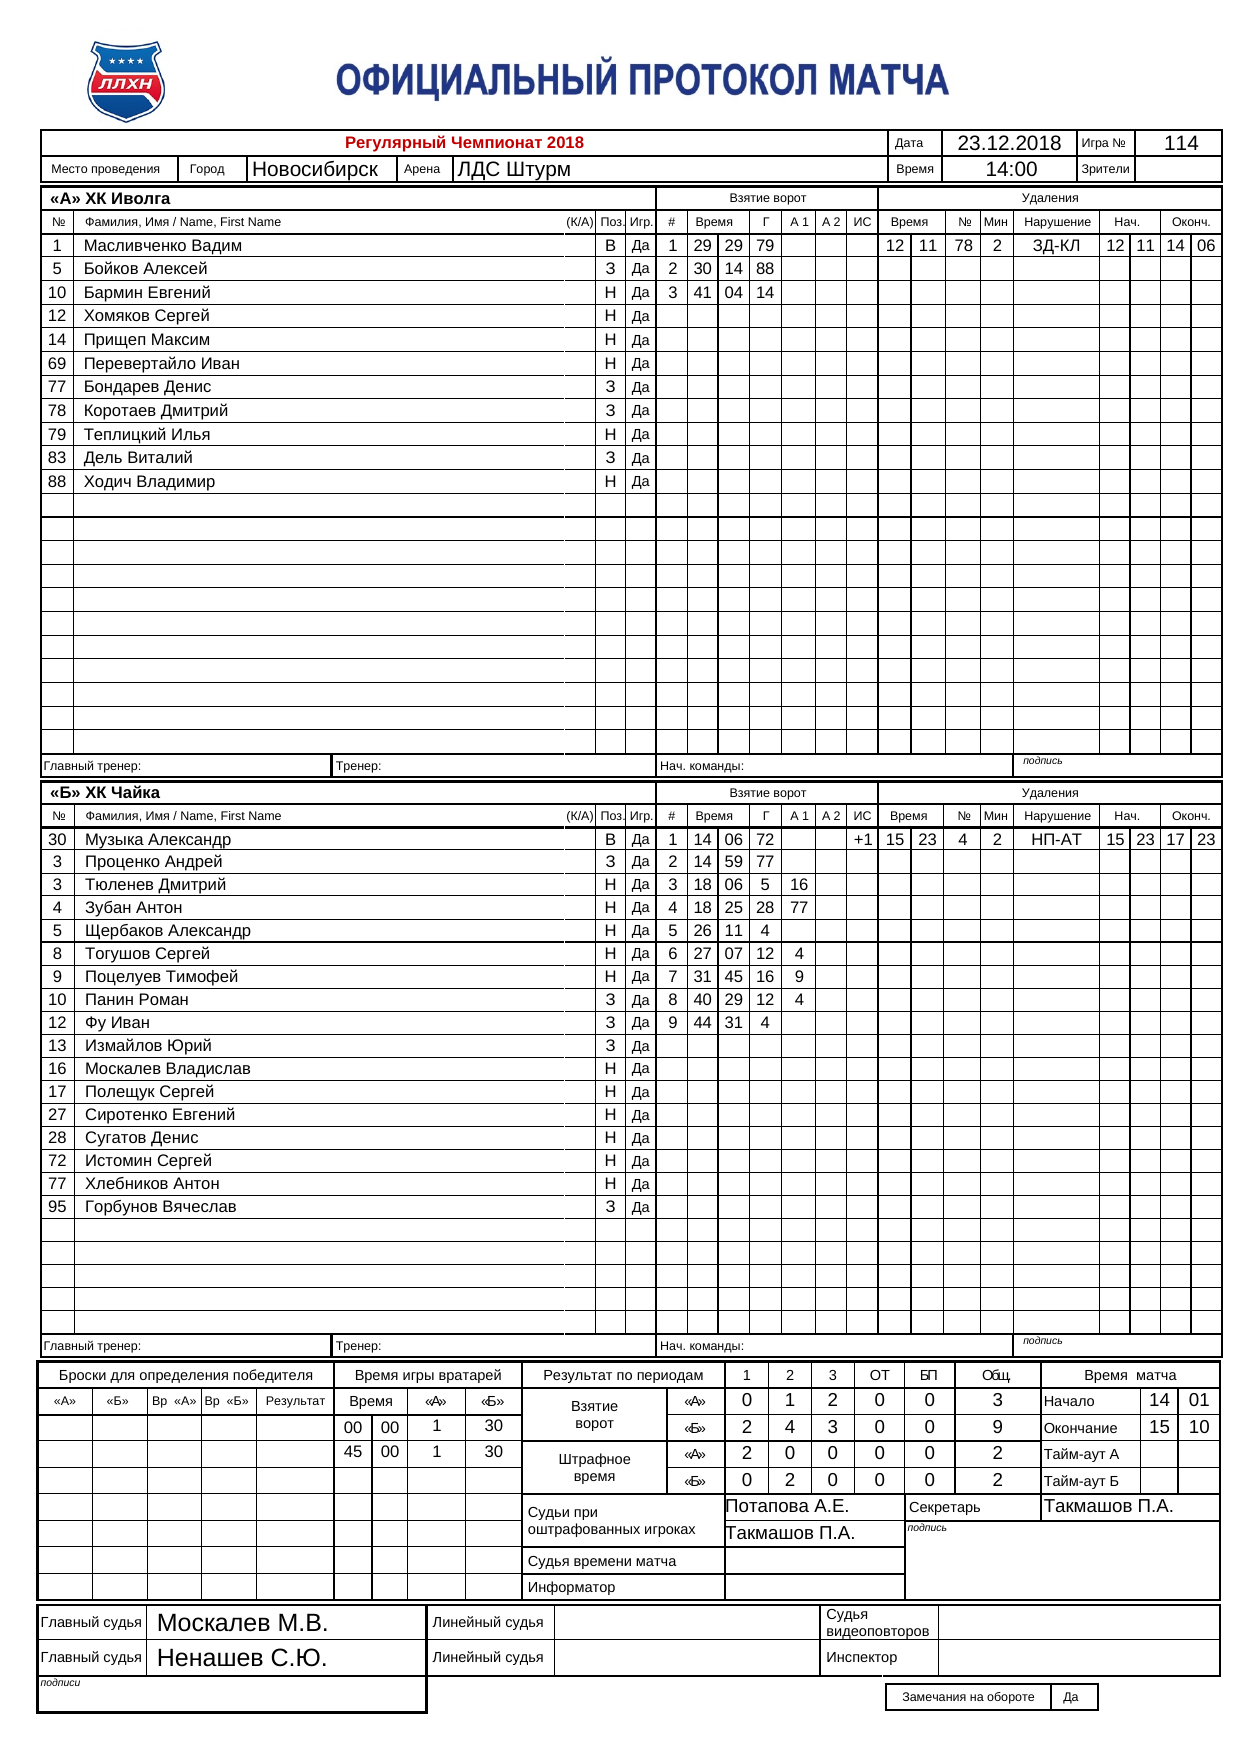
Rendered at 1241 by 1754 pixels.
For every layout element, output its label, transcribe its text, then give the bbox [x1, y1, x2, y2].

table_cell [688, 328, 717, 351]
table_cell [981, 281, 1013, 303]
table_cell [782, 328, 815, 351]
table_cell 2 [657, 257, 687, 280]
table_cell [912, 352, 945, 374]
table_cell [879, 730, 910, 753]
table_cell [688, 423, 717, 445]
table_cell [1192, 1081, 1221, 1103]
table_cell [782, 850, 815, 872]
table_cell Хлебников Антон [75, 1173, 564, 1195]
table_cell Музыка Александр [75, 829, 564, 849]
table_cell [719, 470, 749, 493]
table_cell [555, 1606, 819, 1639]
table_cell 18 [688, 896, 717, 918]
table_cell [981, 1196, 1013, 1218]
table_cell [750, 1196, 781, 1218]
table_cell [816, 1012, 846, 1033]
table_cell [657, 1150, 687, 1172]
table_cell [1100, 896, 1129, 918]
table_cell [565, 305, 595, 327]
table_cell [42, 565, 73, 587]
table_cell [626, 1265, 655, 1287]
table_cell 27 [688, 943, 717, 964]
table_cell [1100, 1173, 1129, 1195]
table_cell [847, 352, 877, 374]
table_cell [1192, 352, 1221, 374]
table_cell [596, 565, 625, 587]
table_cell [1131, 470, 1160, 493]
table_cell [565, 943, 595, 964]
table_cell 15 [1100, 829, 1129, 849]
table_cell [1131, 281, 1160, 303]
table_cell [782, 1311, 815, 1333]
table_cell [565, 874, 595, 895]
table_cell [719, 1288, 749, 1310]
table_cell [750, 1150, 781, 1172]
table_cell [1192, 446, 1221, 469]
table_cell [879, 328, 910, 351]
table_cell 0 [812, 1442, 854, 1467]
table_cell [74, 707, 564, 729]
table_cell [847, 588, 877, 611]
table_cell [657, 470, 687, 493]
table_cell [816, 707, 846, 729]
table_cell # [657, 805, 687, 826]
table_cell 29 [719, 989, 749, 1011]
table_cell Такмашов П.А. [1042, 1495, 1219, 1520]
table_cell [688, 1035, 717, 1057]
table_cell 10 [42, 281, 73, 303]
table_cell Такмашов П.А. [726, 1521, 904, 1546]
table_cell 31 [688, 966, 717, 987]
table_cell [688, 1219, 717, 1241]
table_cell [688, 1173, 717, 1195]
table_cell [946, 518, 980, 540]
table_cell [1100, 1127, 1129, 1149]
table_cell [847, 305, 877, 327]
table_cell [93, 1441, 147, 1467]
table_cell [847, 518, 877, 540]
table_cell 45 [719, 966, 749, 987]
table_cell [912, 423, 945, 445]
table_cell [847, 281, 877, 303]
table_cell З [596, 257, 625, 280]
table_cell [847, 1035, 877, 1057]
table_cell [42, 518, 73, 540]
table_cell [1014, 352, 1099, 374]
table_cell [816, 1127, 846, 1149]
table_cell [202, 1494, 256, 1520]
table_cell [981, 352, 1013, 374]
table_cell [750, 636, 781, 658]
table_cell Окончание [1042, 1415, 1140, 1440]
table_cell [1100, 446, 1129, 469]
table_cell [555, 1640, 819, 1675]
table_cell [1161, 850, 1190, 872]
table_cell ЛДС Штурм [454, 157, 887, 181]
table_cell Н [596, 943, 625, 964]
table_cell [719, 423, 749, 445]
table_cell [1131, 565, 1160, 587]
table_cell [847, 636, 877, 658]
table_cell [408, 1521, 465, 1546]
table_cell 88 [42, 470, 73, 493]
table_cell [750, 1081, 781, 1103]
table_cell [750, 446, 781, 469]
table_cell 30 [466, 1416, 521, 1440]
table_cell 0 [905, 1442, 954, 1467]
table_cell [1014, 1242, 1099, 1264]
table_cell [879, 659, 910, 682]
table_cell [1131, 1058, 1160, 1079]
table_cell [816, 446, 846, 469]
table_cell [1192, 850, 1221, 872]
table_cell Н [596, 305, 625, 327]
table_cell [1141, 1468, 1177, 1493]
table_cell [1131, 1173, 1160, 1195]
table_cell [782, 920, 815, 941]
table_cell [782, 1242, 815, 1264]
table_cell [847, 989, 877, 1011]
table_cell «Б» [668, 1468, 724, 1493]
table_cell [39, 1441, 92, 1467]
table_cell [782, 446, 815, 469]
table_cell [1131, 730, 1160, 753]
table_cell [847, 1265, 877, 1287]
table_cell Г [750, 211, 781, 233]
table_cell Сугатов Денис [75, 1127, 564, 1149]
table_cell [1192, 1127, 1221, 1149]
table_cell [944, 1058, 980, 1079]
table_cell [1161, 920, 1190, 941]
table_cell [782, 636, 815, 658]
table_cell [1014, 257, 1099, 280]
table_cell Н [596, 1127, 625, 1149]
table_cell 95 [42, 1196, 74, 1218]
table_cell [719, 612, 749, 634]
table_cell [719, 305, 749, 327]
table_cell [1161, 1104, 1190, 1126]
table_cell [596, 541, 625, 564]
table_cell [981, 896, 1013, 918]
table_cell [626, 1219, 655, 1241]
table_cell [1100, 874, 1129, 895]
table_cell [565, 494, 595, 516]
table_cell Вр «Б» [202, 1389, 256, 1413]
table_cell [946, 257, 980, 280]
table_cell [1014, 920, 1099, 941]
table_cell Г [750, 805, 781, 826]
table_cell 01 [1179, 1389, 1219, 1413]
table_cell [626, 707, 655, 729]
table_cell [719, 1265, 749, 1287]
table_cell [688, 636, 717, 658]
table_cell [944, 896, 980, 918]
table_cell [1192, 423, 1221, 445]
table_cell «А» [39, 1389, 92, 1413]
table_cell [879, 1288, 910, 1310]
table_cell Линейный судья [428, 1606, 554, 1639]
table_cell [1131, 612, 1160, 634]
table_cell Прищеп Максим [74, 328, 564, 351]
table_cell [912, 281, 945, 303]
table_cell [944, 1219, 980, 1241]
table_cell Поцелуев Тимофей [75, 966, 564, 987]
table_cell 72 [750, 829, 781, 849]
table_cell [466, 1574, 521, 1599]
table_cell [981, 1150, 1013, 1172]
table_header ОТ [855, 1363, 904, 1387]
table_cell [1161, 874, 1190, 895]
table_cell 14 [719, 257, 749, 280]
table_cell [148, 1416, 201, 1440]
table_cell Ненашев С.Ю. [147, 1640, 425, 1675]
table_cell «Б» [93, 1389, 147, 1413]
table_cell 06 [719, 874, 749, 895]
table_cell 14 [750, 281, 781, 303]
table_cell [1014, 281, 1099, 303]
table_cell [1161, 1035, 1190, 1057]
table_cell [1192, 1219, 1221, 1241]
table_cell [719, 1219, 749, 1241]
table_cell [408, 1468, 465, 1493]
table_cell [782, 1219, 815, 1241]
table_cell [1014, 989, 1099, 1011]
table_cell [1014, 683, 1099, 706]
table_cell [912, 1035, 943, 1057]
table_cell [93, 1574, 147, 1599]
table_cell [42, 1311, 74, 1333]
table_cell [879, 305, 910, 327]
table_cell [1161, 305, 1190, 327]
table_cell Коротаев Дмитрий [74, 399, 564, 422]
table_cell [981, 943, 1013, 964]
table_cell [912, 1150, 943, 1172]
table_cell З [596, 989, 625, 1011]
table_cell [565, 1058, 595, 1079]
table_cell [981, 1288, 1013, 1310]
table_cell [816, 1196, 846, 1218]
table_cell 9 [42, 966, 74, 987]
table_cell [1161, 518, 1190, 540]
table_cell Судьи при оштрафованных игроках [523, 1495, 724, 1546]
table_cell 14 [1141, 1389, 1177, 1413]
table_cell [657, 636, 687, 658]
table_cell [912, 966, 943, 987]
table_cell [912, 328, 945, 351]
table_cell [565, 612, 595, 634]
table_cell [74, 659, 564, 682]
table_cell [1014, 1196, 1099, 1218]
table_cell 28 [750, 896, 781, 918]
table_cell [944, 1127, 980, 1149]
table_cell [1100, 1012, 1129, 1033]
table_cell В [596, 829, 625, 849]
table_cell [912, 1173, 943, 1195]
table_cell «А» [668, 1442, 724, 1467]
table_cell Н [596, 328, 625, 351]
table_cell [1192, 636, 1221, 658]
table_cell [1100, 588, 1129, 611]
table_cell Панин Роман [75, 989, 564, 1011]
table_cell [782, 541, 815, 564]
table_cell 9 [657, 1012, 687, 1033]
table_cell [782, 257, 815, 280]
table_cell [879, 1219, 910, 1241]
table_cell [688, 376, 717, 398]
table_cell [75, 1311, 564, 1333]
table_cell 28 [42, 1127, 74, 1149]
table_cell [750, 730, 781, 753]
table_cell [1100, 352, 1129, 374]
table_cell [257, 1441, 333, 1467]
table_cell [1100, 1311, 1129, 1333]
table_cell 3 [42, 874, 74, 895]
table_cell [1014, 541, 1099, 564]
table_cell 30 [466, 1441, 521, 1467]
table_cell 0 [855, 1468, 904, 1493]
table_cell [946, 612, 980, 634]
table_cell [782, 281, 815, 303]
table_cell 2 [726, 1415, 768, 1440]
table_cell [626, 1242, 655, 1264]
table_cell [981, 257, 1013, 280]
table_cell [1100, 1104, 1129, 1126]
table_cell 0 [855, 1442, 904, 1467]
table_cell [1100, 518, 1129, 540]
table_cell «Б» [668, 1415, 724, 1440]
table_cell [816, 659, 846, 682]
table_cell [1161, 1058, 1190, 1079]
table_cell [657, 707, 687, 729]
table_cell Да [626, 1035, 655, 1057]
table_cell Да [626, 305, 655, 327]
table_cell [750, 1242, 781, 1264]
table_cell 07 [719, 943, 749, 964]
table_cell [750, 376, 781, 398]
table_cell 00 [373, 1441, 407, 1467]
table_cell [657, 518, 687, 540]
table_cell 16 [42, 1058, 74, 1079]
table_cell [944, 1242, 980, 1264]
table_cell [1192, 305, 1221, 327]
table_cell [1192, 1242, 1221, 1264]
table_cell [1131, 518, 1160, 540]
table_cell [1192, 588, 1221, 611]
table_cell [816, 305, 846, 327]
table_cell [657, 1173, 687, 1195]
table_cell [565, 565, 595, 587]
table_cell [626, 1311, 655, 1333]
table_cell [719, 1196, 749, 1218]
table_cell [688, 305, 717, 327]
table_cell [1192, 1012, 1221, 1033]
table_cell [1131, 1311, 1160, 1333]
table_cell [202, 1416, 256, 1440]
table_cell Да [626, 423, 655, 445]
table_cell [565, 730, 595, 753]
table_cell [981, 920, 1013, 941]
table_cell 1 [42, 235, 73, 256]
table_cell [847, 874, 877, 895]
table_cell [1131, 707, 1160, 729]
table_cell [981, 446, 1013, 469]
table_cell 4 [944, 829, 980, 849]
table_cell [981, 376, 1013, 398]
table_cell [981, 1081, 1013, 1103]
table_cell [1192, 494, 1221, 516]
table_cell [1161, 1127, 1190, 1149]
table_cell [1014, 1058, 1099, 1079]
table_cell В [596, 235, 625, 256]
table_cell Истомин Сергей [75, 1150, 564, 1172]
table_cell 44 [688, 1012, 717, 1033]
table_cell [750, 541, 781, 564]
table_cell [847, 1242, 877, 1264]
table_cell [1014, 518, 1099, 540]
table_cell [981, 494, 1013, 516]
table_cell [1192, 612, 1221, 634]
table_cell А 1 [782, 211, 815, 233]
table_cell [944, 920, 980, 941]
table_cell [981, 305, 1013, 327]
table_cell [981, 1219, 1013, 1241]
table_cell [657, 399, 687, 422]
table_cell [879, 565, 910, 587]
table_cell [1014, 588, 1099, 611]
table_cell [565, 989, 595, 1011]
table_cell [879, 920, 910, 941]
table_cell Сиротенко Евгений [75, 1104, 564, 1126]
table_cell [565, 896, 595, 918]
table_cell [1131, 683, 1160, 706]
table_cell 8 [657, 989, 687, 1011]
table_cell [1014, 1012, 1099, 1033]
table_cell [596, 1288, 625, 1310]
table_cell [912, 518, 945, 540]
table_cell [335, 1468, 371, 1493]
table_cell [1100, 659, 1129, 682]
table_cell [1014, 1219, 1099, 1241]
table_cell 18 [688, 874, 717, 895]
table_cell [565, 707, 595, 729]
table_cell [688, 1104, 717, 1126]
table_cell [688, 1127, 717, 1149]
table_cell [657, 565, 687, 587]
table_cell [42, 1265, 74, 1287]
table_cell [782, 659, 815, 682]
table_cell [719, 1081, 749, 1103]
table_cell № [42, 805, 74, 826]
table_cell [981, 707, 1013, 729]
table_cell Мин [981, 211, 1013, 233]
table_cell [1161, 966, 1190, 987]
table_cell [816, 1104, 846, 1126]
table_cell Н [596, 1173, 625, 1195]
table_cell [816, 730, 846, 753]
table_header «Б» ХК Чайка [42, 783, 655, 803]
table_cell Москалев М.В. [147, 1606, 425, 1639]
table_cell 8 [42, 943, 74, 964]
table_cell [74, 683, 564, 706]
table_cell [1131, 423, 1160, 445]
table_cell [42, 636, 73, 658]
table_cell [816, 1173, 846, 1195]
table_cell Да [626, 1196, 655, 1218]
table_cell [148, 1547, 201, 1573]
table_cell [1161, 896, 1190, 918]
table_cell [879, 1196, 910, 1218]
table_cell [1192, 281, 1221, 303]
table_cell Главный тренер: [42, 755, 330, 776]
table_cell [688, 683, 717, 706]
table_cell [1179, 1441, 1219, 1467]
table_cell [750, 1288, 781, 1310]
table_cell [879, 989, 910, 1011]
table_cell [879, 1150, 910, 1172]
table_cell Да [626, 966, 655, 987]
table_cell [1014, 494, 1099, 516]
table_cell [750, 565, 781, 587]
table_cell ИС [847, 211, 877, 233]
table_cell [879, 1081, 910, 1103]
table_cell [1100, 1035, 1129, 1057]
table_cell З [596, 1012, 625, 1033]
table_cell [1100, 399, 1129, 422]
table_cell [1014, 1311, 1099, 1333]
table_cell (К/А) [565, 805, 595, 826]
table_cell [1100, 565, 1129, 587]
table_cell [981, 1265, 1013, 1287]
table_cell [981, 1311, 1013, 1333]
table_cell 10 [42, 989, 74, 1011]
table_cell [657, 612, 687, 634]
table_cell [565, 470, 595, 493]
table_cell [1014, 1127, 1099, 1149]
table_cell [750, 683, 781, 706]
table_cell «Б » [466, 1389, 521, 1413]
table_cell [1014, 1104, 1099, 1126]
table_cell 79 [750, 235, 781, 256]
table_cell [750, 1265, 781, 1287]
table_cell [657, 423, 687, 445]
table_cell [981, 1035, 1013, 1057]
table_cell Да [626, 1104, 655, 1126]
table_cell 7 [657, 966, 687, 987]
table_cell [1131, 1012, 1160, 1033]
table_cell А 1 [782, 805, 815, 826]
table_cell Хомяков Сергей [74, 305, 564, 327]
table_cell [1014, 328, 1099, 351]
table_cell [1131, 588, 1160, 611]
table_cell [750, 1035, 781, 1057]
table_cell [1161, 494, 1190, 516]
table_cell [202, 1468, 256, 1493]
table_cell [688, 588, 717, 611]
table_cell [596, 494, 625, 516]
table_cell [946, 659, 980, 682]
table_cell [657, 1242, 687, 1264]
table_cell [596, 659, 625, 682]
table_cell [750, 707, 781, 729]
table_cell [944, 1173, 980, 1195]
table_cell [1161, 683, 1190, 706]
table_cell З [596, 399, 625, 422]
table_cell [719, 328, 749, 351]
table_cell [1014, 659, 1099, 682]
table_cell [1014, 305, 1099, 327]
table_cell подпись [906, 1522, 1219, 1599]
table_cell [816, 1242, 846, 1264]
table_cell [42, 1242, 74, 1264]
table_cell [847, 1012, 877, 1033]
table_cell [912, 1242, 943, 1264]
table_cell [847, 494, 877, 516]
table_cell Штрафное время [523, 1442, 666, 1493]
table_cell Н [596, 1058, 625, 1079]
table_cell [688, 399, 717, 422]
table_cell [565, 588, 595, 611]
table_cell [1192, 1104, 1221, 1126]
table_cell [816, 966, 846, 987]
table_cell 11 [912, 235, 945, 256]
table_cell [1161, 1288, 1190, 1310]
table_cell № [946, 211, 980, 233]
table_cell Тренер: [333, 1335, 655, 1356]
table_cell [657, 1035, 687, 1057]
table_cell [257, 1494, 333, 1520]
table_cell [847, 541, 877, 564]
table_cell Да [626, 235, 655, 256]
table_cell [719, 565, 749, 587]
table_cell [944, 943, 980, 964]
table_cell [847, 1196, 877, 1218]
table_cell Н [596, 896, 625, 918]
table_cell Линейный судья [428, 1640, 554, 1675]
table_cell 14 [42, 328, 73, 351]
table_header Броски для определения победителя [39, 1363, 333, 1387]
table_cell [428, 1677, 882, 1711]
table_cell [912, 943, 943, 964]
table_cell [657, 328, 687, 351]
table_cell [657, 1104, 687, 1126]
table_cell [1161, 989, 1190, 1011]
table_cell [1192, 1035, 1221, 1057]
table_cell [879, 850, 910, 872]
table_cell [74, 730, 564, 753]
table_cell Вр «А» [148, 1389, 201, 1413]
table_cell [981, 541, 1013, 564]
table_cell [565, 1012, 595, 1033]
table_cell [750, 1058, 781, 1079]
table_cell [1192, 1265, 1221, 1287]
table_cell 83 [42, 446, 73, 469]
table_cell [466, 1468, 521, 1493]
table_cell [596, 588, 625, 611]
table_cell Да [626, 1012, 655, 1033]
table_cell 23 [1131, 829, 1160, 849]
table_cell [1100, 305, 1129, 327]
table_cell [883, 1677, 1220, 1681]
table_cell З [596, 446, 625, 469]
table_cell 15 [879, 829, 910, 849]
table_cell Тренер: [333, 755, 655, 776]
table_header 3 [812, 1363, 854, 1387]
table_cell [719, 707, 749, 729]
table_cell [782, 518, 815, 540]
table_cell [981, 1104, 1013, 1126]
table_cell [688, 612, 717, 634]
table_cell 29 [688, 235, 717, 256]
table_cell [1192, 518, 1221, 540]
table_cell 00 [335, 1416, 371, 1440]
table_cell [565, 1035, 595, 1057]
table_cell [1161, 1219, 1190, 1241]
table_cell [816, 896, 846, 918]
table_cell [1131, 920, 1160, 941]
table_cell [944, 1311, 980, 1333]
table_cell [719, 376, 749, 398]
table_header Время игры вратарей [335, 1363, 521, 1387]
table_cell [1100, 730, 1129, 753]
table_cell [782, 1127, 815, 1149]
table_cell 23 [912, 829, 943, 849]
table_cell [847, 328, 877, 351]
table_cell [946, 470, 980, 493]
table_cell [981, 1012, 1013, 1033]
table_cell Да [626, 850, 655, 872]
table_cell 69 [42, 352, 73, 374]
table_cell [946, 730, 980, 753]
table_cell [657, 446, 687, 469]
table_cell [879, 257, 910, 280]
table_cell [657, 1196, 687, 1218]
table_cell Щербаков Александр [75, 920, 564, 941]
table_cell 78 [42, 399, 73, 422]
table_cell Зубан Антон [75, 896, 564, 918]
table_cell [1131, 1081, 1160, 1103]
table_cell 9 [782, 966, 815, 987]
table_cell [750, 1173, 781, 1195]
table_cell [74, 612, 564, 634]
table_cell [719, 1058, 749, 1079]
table_cell 1 [408, 1441, 465, 1467]
table_cell [1192, 470, 1221, 493]
table_cell [1179, 1468, 1219, 1493]
table_cell [657, 494, 687, 516]
table_cell [1100, 257, 1129, 280]
table_cell [912, 636, 945, 658]
table_cell [816, 423, 846, 445]
table_cell Да [626, 328, 655, 351]
table_cell [1100, 1150, 1129, 1172]
table_cell [879, 352, 910, 374]
table_cell [657, 588, 687, 611]
table_cell [719, 541, 749, 564]
table_cell [1100, 1058, 1129, 1079]
table_cell [719, 1104, 749, 1126]
table_cell [847, 943, 877, 964]
table_cell [879, 1242, 910, 1264]
table_cell [596, 1219, 625, 1241]
table_cell 77 [782, 896, 815, 918]
table_cell [1014, 730, 1099, 753]
table_cell [847, 1173, 877, 1195]
table_header Да [1052, 1685, 1097, 1709]
table_cell Информатор [523, 1575, 724, 1599]
table_cell [565, 683, 595, 706]
table_cell [565, 257, 595, 280]
table_cell [719, 730, 749, 753]
table_cell [148, 1574, 201, 1599]
table_cell [1100, 1288, 1129, 1310]
table_cell [847, 423, 877, 445]
table_cell [879, 1173, 910, 1195]
table_cell [912, 446, 945, 469]
table_cell [1131, 943, 1160, 964]
table_cell Инспектор [821, 1640, 938, 1675]
table_cell [912, 588, 945, 611]
table_cell 14 [688, 850, 717, 872]
table_cell 2 [812, 1389, 854, 1413]
table_cell [565, 423, 595, 445]
table_cell [688, 446, 717, 469]
table_header Игра № [1078, 131, 1134, 155]
table_header Регулярный Чемпионат 2018 [42, 131, 887, 155]
table_cell [565, 328, 595, 351]
table_cell [657, 1219, 687, 1241]
table_cell Время [335, 1389, 407, 1413]
table_cell [257, 1468, 333, 1493]
table_cell Тюленев Дмитрий [75, 874, 564, 895]
table_cell [719, 494, 749, 516]
table_cell [1131, 1219, 1160, 1241]
table_cell 0 [905, 1389, 954, 1413]
table_cell [847, 235, 877, 256]
table_cell 12 [750, 943, 781, 964]
table_cell [879, 446, 910, 469]
table_cell [565, 850, 595, 872]
table_cell [1014, 850, 1099, 872]
table_cell [1136, 157, 1221, 181]
table_cell [257, 1416, 333, 1440]
table_cell [944, 1288, 980, 1310]
table_cell [74, 518, 564, 540]
table_cell Потапова А.Е. [726, 1495, 904, 1520]
table_cell [750, 399, 781, 422]
table_cell [626, 612, 655, 634]
table_header «А» ХК Иволга [42, 188, 655, 209]
table_cell [847, 1311, 877, 1333]
table_cell [565, 1150, 595, 1172]
table_cell Зрители [1078, 157, 1134, 181]
table_cell [1161, 659, 1190, 682]
table_cell Нач. команды: [657, 755, 1012, 776]
table_cell [816, 518, 846, 540]
table_cell [816, 989, 846, 1011]
table_cell [944, 1104, 980, 1126]
table_cell [816, 612, 846, 634]
table_cell [944, 966, 980, 987]
table_cell [565, 1127, 595, 1149]
table_cell 06 [1192, 235, 1221, 256]
table_cell [847, 446, 877, 469]
table_cell [1100, 1242, 1129, 1264]
table_cell [1014, 565, 1099, 587]
table_cell [39, 1521, 92, 1546]
table_cell Оконч. [1161, 805, 1221, 826]
table_header 23.12.2018 [943, 131, 1076, 155]
table_cell [42, 707, 73, 729]
table_cell 77 [42, 376, 73, 398]
table_cell [1161, 1242, 1190, 1264]
table_cell [657, 352, 687, 374]
table_header Время матча [1042, 1363, 1219, 1387]
table_cell [946, 305, 980, 327]
table_cell [879, 1012, 910, 1033]
table_cell 0 [812, 1468, 854, 1493]
table_cell [1014, 1081, 1099, 1103]
table_cell [657, 1288, 687, 1310]
table_cell # [657, 211, 687, 233]
table_cell [912, 730, 945, 753]
table_cell 10 [1179, 1415, 1219, 1440]
table_cell 06 [719, 829, 749, 849]
table_cell [750, 1104, 781, 1126]
table_cell [879, 896, 910, 918]
table_cell [879, 612, 910, 634]
table_cell [1161, 612, 1190, 634]
table_cell Да [626, 399, 655, 422]
table_cell [1192, 896, 1221, 918]
table_cell [1192, 874, 1221, 895]
table_cell [912, 1196, 943, 1218]
table_cell [912, 850, 943, 872]
table_cell [782, 423, 815, 445]
table_cell Место проведения [42, 157, 177, 181]
table_cell 04 [719, 281, 749, 303]
table_cell [981, 636, 1013, 658]
table_cell 78 [946, 235, 980, 256]
table_cell [847, 1219, 877, 1241]
table_cell [946, 707, 980, 729]
table_cell «А» [668, 1389, 724, 1413]
table_cell [1100, 470, 1129, 493]
table_cell [946, 423, 980, 445]
table_cell [879, 707, 910, 729]
table_cell [1161, 423, 1190, 445]
table_cell [39, 1547, 92, 1573]
table_cell [1131, 1288, 1160, 1310]
table_cell [1161, 1150, 1190, 1172]
table_cell [912, 1288, 943, 1310]
table_cell [719, 1035, 749, 1057]
table_cell [1100, 1265, 1129, 1287]
table_cell Судья времени матча [523, 1548, 724, 1573]
table_cell НП-АТ [1014, 829, 1099, 849]
table_cell [981, 470, 1013, 493]
table_cell [1014, 470, 1099, 493]
table_cell [912, 1311, 943, 1333]
table_cell [981, 588, 1013, 611]
table_cell [912, 874, 943, 895]
table_cell [946, 281, 980, 303]
table_cell [847, 920, 877, 941]
table_cell [847, 1081, 877, 1103]
table_cell [750, 494, 781, 516]
table_cell [1100, 636, 1129, 658]
table_cell З [596, 1035, 625, 1057]
table_cell [1099, 1682, 1220, 1711]
table_cell [1014, 612, 1099, 634]
table_cell Теплицкий Илья [74, 423, 564, 445]
table_cell [719, 1127, 749, 1149]
table_cell [944, 1196, 980, 1218]
table_cell Бойков Алексей [74, 257, 564, 280]
table_cell Новосибирск [248, 157, 396, 181]
table_cell [657, 1127, 687, 1149]
table_cell [565, 1288, 595, 1310]
table_cell [816, 352, 846, 374]
table_cell [1192, 943, 1221, 964]
table_cell +1 [847, 829, 877, 849]
table_cell [74, 636, 564, 658]
table_cell [1100, 328, 1129, 351]
table_cell [565, 920, 595, 941]
table_cell 30 [688, 257, 717, 280]
table_cell 0 [905, 1415, 954, 1440]
table_cell 3 [42, 850, 74, 872]
table_cell [42, 730, 73, 753]
table_cell Результат [257, 1389, 333, 1413]
table_cell [1131, 989, 1160, 1011]
table_cell [39, 1494, 92, 1520]
table_cell [946, 565, 980, 587]
table_cell [657, 1311, 687, 1333]
table_cell Поз. [596, 805, 625, 826]
table_cell (К/А) [565, 211, 595, 233]
table_cell [944, 989, 980, 1011]
table_cell [565, 1311, 595, 1333]
table_cell [1192, 328, 1221, 351]
table_cell 4 [42, 896, 74, 918]
table_cell [1161, 730, 1190, 753]
table_cell [782, 235, 815, 256]
table_cell [944, 1150, 980, 1172]
table_cell [93, 1468, 147, 1493]
table_cell [1100, 612, 1129, 634]
table_cell [1131, 494, 1160, 516]
table_cell [981, 850, 1013, 872]
table_cell 4 [657, 896, 687, 918]
table_cell [39, 1574, 92, 1599]
table_cell [1014, 636, 1099, 658]
table_header Взятие ворот [657, 783, 877, 803]
table_cell [565, 446, 595, 469]
table_cell [93, 1521, 147, 1546]
table_cell [816, 565, 846, 587]
table_cell [93, 1494, 147, 1520]
table_cell [657, 1081, 687, 1103]
table_cell [912, 1127, 943, 1149]
table_cell [657, 1265, 687, 1287]
table_cell [879, 399, 910, 422]
table_cell [626, 494, 655, 516]
table_cell [912, 707, 945, 729]
table_cell [879, 1058, 910, 1079]
table_cell [335, 1494, 371, 1520]
table_cell Да [626, 943, 655, 964]
table_cell [1192, 1288, 1221, 1310]
table_cell [847, 612, 877, 634]
table_cell 0 [726, 1468, 768, 1493]
table_cell [912, 257, 945, 280]
table_cell [75, 1242, 564, 1264]
table_cell [565, 518, 595, 540]
table_cell [466, 1547, 521, 1573]
table_cell [1161, 943, 1190, 964]
table_cell Нач. команды: [657, 1335, 1012, 1356]
table_cell [688, 470, 717, 493]
table_cell [1131, 328, 1160, 351]
table_cell 0 [769, 1442, 811, 1467]
table_cell [1161, 376, 1190, 398]
table_cell Н [596, 352, 625, 374]
table_cell 79 [42, 423, 73, 445]
table_cell [750, 659, 781, 682]
table_cell [565, 281, 595, 303]
table_cell 14 [688, 829, 717, 849]
table_cell [816, 281, 846, 303]
table_cell [1131, 659, 1160, 682]
table_cell [596, 1311, 625, 1333]
table_cell Н [596, 874, 625, 895]
table_cell [257, 1521, 333, 1546]
table_cell [1192, 1058, 1221, 1079]
table_cell [847, 730, 877, 753]
table_cell [944, 874, 980, 895]
table_cell [42, 494, 73, 516]
table_cell [946, 636, 980, 658]
table_cell Ходич Владимир [74, 470, 564, 493]
table_cell [1161, 446, 1190, 469]
table_cell [981, 518, 1013, 540]
table_cell [1192, 1150, 1221, 1172]
table_cell 2 [657, 850, 687, 872]
table_cell 5 [42, 257, 73, 280]
table_header 114 [1136, 131, 1221, 155]
table_cell [912, 612, 945, 634]
table_cell [750, 352, 781, 374]
table_cell [816, 588, 846, 611]
table_cell 11 [719, 920, 749, 941]
table_cell 31 [719, 1012, 749, 1033]
table_cell Дель Виталий [74, 446, 564, 469]
table_cell [981, 730, 1013, 753]
table_cell [816, 1219, 846, 1241]
table_cell [782, 1288, 815, 1310]
table_cell [1100, 423, 1129, 445]
table_cell [257, 1574, 333, 1599]
table_cell 14:00 [943, 157, 1076, 181]
table_cell Да [626, 376, 655, 398]
table_cell [1192, 399, 1221, 422]
table_cell [626, 518, 655, 540]
table_cell [912, 376, 945, 398]
table_cell [1131, 1150, 1160, 1172]
table_cell [879, 1265, 910, 1287]
table_cell А 2 [816, 805, 846, 826]
table_cell 0 [855, 1389, 904, 1413]
table_cell [1014, 1173, 1099, 1195]
table_cell [1014, 1288, 1099, 1310]
table_cell [782, 1173, 815, 1195]
table_cell [1192, 257, 1221, 280]
table_cell [719, 659, 749, 682]
table_cell [750, 588, 781, 611]
table_cell 3 [657, 281, 687, 303]
table_cell [335, 1521, 371, 1546]
table_cell 0 [726, 1389, 768, 1413]
table_cell 5 [657, 920, 687, 941]
table_cell [1161, 1173, 1190, 1195]
table_cell [847, 966, 877, 987]
table_cell [847, 565, 877, 587]
table_cell [847, 376, 877, 398]
table_cell [466, 1494, 521, 1520]
table_cell [1131, 305, 1160, 327]
table_cell Измайлов Юрий [75, 1035, 564, 1057]
table_cell [75, 1219, 564, 1241]
table_cell Н [596, 1104, 625, 1126]
table_cell 12 [42, 1012, 74, 1033]
table_cell [816, 235, 846, 256]
table_cell [981, 612, 1013, 634]
table_cell [688, 659, 717, 682]
table_cell [1014, 446, 1099, 469]
table_cell Да [626, 1127, 655, 1149]
table_cell [1141, 1441, 1177, 1467]
table_cell [912, 470, 945, 493]
table_cell [626, 541, 655, 564]
table_cell [816, 636, 846, 658]
table_cell 26 [688, 920, 717, 941]
table_cell [782, 399, 815, 422]
table_cell [912, 1265, 943, 1287]
table_cell [1161, 470, 1190, 493]
table_cell [847, 257, 877, 280]
table_cell Мин [981, 805, 1013, 826]
table_cell № [944, 805, 980, 826]
table_cell Нарушение [1014, 211, 1099, 233]
table_cell [782, 730, 815, 753]
table_cell [408, 1547, 465, 1573]
table_cell [782, 1058, 815, 1079]
table_cell [39, 1468, 92, 1493]
table_cell [981, 423, 1013, 445]
table_cell [912, 659, 945, 682]
table_cell 4 [782, 989, 815, 1011]
table_cell 23 [1192, 829, 1221, 849]
table_cell [596, 518, 625, 540]
table_cell [1192, 966, 1221, 987]
table_cell [1100, 1196, 1129, 1218]
table_cell подпись [1014, 755, 1221, 776]
table_cell 3 [812, 1415, 854, 1440]
table_cell [1131, 636, 1160, 658]
table_cell Да [626, 874, 655, 895]
table_cell [847, 683, 877, 706]
table_cell [816, 1265, 846, 1287]
table_cell 17 [42, 1081, 74, 1103]
table_cell Тайм-аут Б [1042, 1468, 1140, 1493]
table_cell [74, 565, 564, 587]
table_cell [981, 1127, 1013, 1149]
table_cell [946, 446, 980, 469]
table_cell 4 [750, 920, 781, 941]
table_cell [466, 1521, 521, 1546]
table_cell [202, 1547, 256, 1573]
table_cell 12 [42, 305, 73, 327]
table_cell Время [879, 211, 945, 233]
table_cell 25 [719, 896, 749, 918]
table_cell [879, 1311, 910, 1333]
table_cell [148, 1468, 201, 1493]
table_cell [688, 1311, 717, 1333]
table_cell [1131, 352, 1160, 374]
table_cell Начало [1042, 1389, 1140, 1413]
table_cell [816, 1081, 846, 1103]
table_cell [1100, 943, 1129, 964]
table_cell [1131, 1035, 1160, 1057]
table_cell [1131, 896, 1160, 918]
table_cell [1131, 257, 1160, 280]
table_cell [719, 1311, 749, 1333]
table_cell [847, 470, 877, 493]
table_cell [565, 1081, 595, 1103]
table_cell [657, 1058, 687, 1079]
table_cell [1100, 683, 1129, 706]
table_cell Н [596, 1150, 625, 1172]
table_cell [981, 659, 1013, 682]
table_cell [981, 399, 1013, 422]
table_cell [1100, 376, 1129, 398]
table_cell [1100, 989, 1129, 1011]
table_cell [719, 683, 749, 706]
table_cell [1100, 1219, 1129, 1241]
table_cell 9 [956, 1415, 1040, 1440]
table_cell [408, 1494, 465, 1520]
table_cell Взятие ворот [523, 1389, 666, 1440]
table_cell [657, 730, 687, 753]
table_cell 59 [719, 850, 749, 872]
table_cell [1161, 541, 1190, 564]
table_cell Масливченко Вадим [74, 235, 564, 256]
table_cell «А» [408, 1389, 465, 1413]
table_cell [782, 1012, 815, 1033]
table_cell [946, 399, 980, 422]
table_cell [626, 636, 655, 658]
table_cell Да [626, 829, 655, 849]
table_cell [981, 1173, 1013, 1195]
table_cell Москалев Владислав [75, 1058, 564, 1079]
table_cell 45 [335, 1441, 371, 1467]
table_cell [1192, 920, 1221, 941]
table_cell [596, 1242, 625, 1264]
table_cell [1192, 683, 1221, 706]
table_cell [565, 541, 595, 564]
table_cell [879, 494, 910, 516]
table_cell Игр. [626, 805, 655, 826]
table_cell [1131, 399, 1160, 422]
table_cell [1131, 1265, 1160, 1287]
table_cell [75, 1288, 564, 1310]
table_cell [688, 730, 717, 753]
table_cell [202, 1441, 256, 1467]
table_cell [816, 470, 846, 493]
table_cell [42, 1288, 74, 1310]
table_cell [816, 850, 846, 872]
table_cell 4 [750, 1012, 781, 1033]
table_cell [879, 518, 910, 540]
table_cell 77 [750, 850, 781, 872]
table_cell № [42, 211, 73, 233]
table_cell [1014, 896, 1099, 918]
table_cell [1014, 943, 1099, 964]
table_cell [1100, 494, 1129, 516]
table_cell ЗД-КЛ [1014, 235, 1099, 256]
table_cell [719, 518, 749, 540]
table_cell 1 [657, 829, 687, 849]
table_cell [1192, 541, 1221, 564]
table_cell 0 [905, 1468, 954, 1493]
table_cell [816, 1150, 846, 1172]
table_cell [688, 1196, 717, 1218]
table_cell Фамилия, Имя / Name, First Name [74, 211, 565, 233]
table_cell [202, 1521, 256, 1546]
table_cell Да [626, 1058, 655, 1079]
table_cell Да [626, 446, 655, 469]
table_cell [657, 376, 687, 398]
table_cell Судья видеоповторов [821, 1606, 938, 1639]
table_cell [657, 541, 687, 564]
table_cell [688, 1242, 717, 1264]
table_cell [879, 588, 910, 611]
table_cell [626, 1288, 655, 1310]
table_cell [596, 636, 625, 658]
table_cell [946, 541, 980, 564]
table_cell [782, 376, 815, 398]
table_cell [596, 707, 625, 729]
table_cell 16 [782, 874, 815, 895]
table_cell Да [626, 1081, 655, 1103]
table_cell [1131, 1127, 1160, 1149]
table_cell [782, 588, 815, 611]
table_cell [1192, 376, 1221, 398]
table_cell [719, 352, 749, 374]
table_cell [1161, 565, 1190, 587]
table_cell [1131, 850, 1160, 872]
table_header Взятие ворот [657, 188, 877, 209]
table_cell [879, 874, 910, 895]
table_cell [1192, 989, 1221, 1011]
table_cell [750, 1311, 781, 1333]
table_cell [981, 874, 1013, 895]
table_cell [1161, 636, 1190, 658]
table_cell З [596, 376, 625, 398]
table_cell [688, 1150, 717, 1172]
table_cell [847, 1058, 877, 1079]
table_cell [565, 966, 595, 987]
table_cell 30 [42, 829, 74, 849]
table_cell [946, 683, 980, 706]
table_cell [1192, 1311, 1221, 1333]
table_cell [373, 1494, 407, 1520]
table_cell З [596, 1196, 625, 1218]
table_cell [688, 518, 717, 540]
table_cell 16 [750, 966, 781, 987]
table_cell [912, 565, 945, 587]
table_header Замечания на обороте [887, 1685, 1050, 1709]
table_cell 77 [42, 1173, 74, 1195]
table_cell Главный судья [39, 1606, 146, 1639]
table_cell [596, 612, 625, 634]
table_cell Да [626, 896, 655, 918]
table_cell [719, 636, 749, 658]
table_cell [1100, 850, 1129, 872]
table_cell Время [889, 157, 941, 181]
table_cell 14 [1161, 235, 1190, 256]
table_cell [912, 896, 943, 918]
table_cell [719, 1173, 749, 1195]
table_cell 2 [956, 1468, 1040, 1493]
table_cell [688, 494, 717, 516]
table_cell [719, 1150, 749, 1172]
table_cell [1192, 1196, 1221, 1218]
table_cell [1014, 966, 1099, 987]
table_cell [816, 920, 846, 941]
table_cell [879, 1127, 910, 1149]
table_cell 2 [981, 235, 1013, 256]
table_cell [148, 1521, 201, 1546]
table_cell Арена [398, 157, 452, 181]
table_cell [946, 588, 980, 611]
table_header Результат по периодам [523, 1363, 724, 1387]
table_cell Н [596, 920, 625, 941]
table_cell [1161, 399, 1190, 422]
table_cell [565, 659, 595, 682]
table_header Удаления [879, 783, 1221, 803]
table_cell [750, 305, 781, 327]
table_cell Нарушение [1014, 805, 1099, 826]
table_cell [782, 1196, 815, 1218]
table_cell [565, 829, 595, 849]
table_cell [912, 1081, 943, 1103]
table_cell [782, 470, 815, 493]
table_cell 12 [879, 235, 910, 256]
table_cell [782, 1265, 815, 1287]
table_cell [565, 1104, 595, 1126]
table_cell [879, 1104, 910, 1126]
table_cell [565, 1196, 595, 1218]
table_cell [596, 683, 625, 706]
table_cell [373, 1574, 407, 1599]
table_cell [816, 399, 846, 422]
table_cell Главный тренер: [42, 1335, 330, 1356]
table_cell [719, 1242, 749, 1264]
table_cell Да [626, 257, 655, 280]
table_cell [847, 1104, 877, 1126]
table_cell [944, 1035, 980, 1057]
table_cell [981, 1058, 1013, 1079]
table_cell [981, 683, 1013, 706]
table_cell 40 [688, 989, 717, 1011]
table_cell 2 [981, 829, 1013, 849]
table_cell 3 [657, 874, 687, 895]
table_cell Да [626, 989, 655, 1011]
table_cell [847, 896, 877, 918]
table_cell [1131, 1104, 1160, 1126]
table_cell Да [626, 1150, 655, 1172]
table_cell [912, 494, 945, 516]
table_cell [981, 328, 1013, 351]
table_cell 13 [42, 1035, 74, 1057]
table_cell 41 [688, 281, 717, 303]
table_cell [626, 659, 655, 682]
table_cell [1161, 281, 1190, 303]
table_cell Время [688, 805, 749, 826]
table_cell Н [596, 470, 625, 493]
table_cell [1161, 328, 1190, 351]
table_cell [847, 659, 877, 682]
table_cell А 2 [816, 211, 846, 233]
table_cell [1161, 1265, 1190, 1287]
table_cell [1100, 920, 1129, 941]
table_cell [1161, 588, 1190, 611]
table_cell 2 [956, 1442, 1040, 1467]
table_cell [42, 541, 73, 564]
table_cell Проценко Андрей [75, 850, 564, 872]
table_cell 88 [750, 257, 781, 280]
table_cell [912, 683, 945, 706]
table_cell [1161, 257, 1190, 280]
table_cell [75, 1265, 564, 1287]
table_cell [1131, 1242, 1160, 1264]
table_cell [782, 1035, 815, 1057]
table_cell [1014, 1265, 1099, 1287]
table_cell [657, 683, 687, 706]
table_cell [981, 1242, 1013, 1264]
table_cell [879, 281, 910, 303]
table_cell [1100, 541, 1129, 564]
table_cell [596, 1265, 625, 1287]
table_cell подпись [1014, 1335, 1221, 1356]
table_cell [816, 1035, 846, 1057]
table_cell 72 [42, 1150, 74, 1172]
table_cell [1131, 966, 1160, 987]
table_cell [626, 683, 655, 706]
table_cell [981, 989, 1013, 1011]
table_cell [879, 376, 910, 398]
table_cell [565, 636, 595, 658]
table_cell [1100, 966, 1129, 987]
table_cell [74, 588, 564, 611]
table_cell [946, 328, 980, 351]
table_cell [1192, 1173, 1221, 1195]
table_cell [373, 1521, 407, 1546]
table_cell [408, 1574, 465, 1599]
table_cell ИС [847, 805, 877, 826]
table_cell [912, 1058, 943, 1079]
table_cell Секретарь [906, 1495, 1040, 1520]
table_cell [782, 707, 815, 729]
table_cell [879, 966, 910, 987]
table_cell [816, 943, 846, 964]
table_cell [847, 1127, 877, 1149]
table_cell [816, 829, 846, 849]
table_cell [1014, 376, 1099, 398]
table_cell [688, 565, 717, 587]
table_cell 0 [855, 1415, 904, 1440]
table_cell [879, 943, 910, 964]
table_cell [912, 305, 945, 327]
table_cell 12 [750, 989, 781, 1011]
table_cell 5 [42, 920, 74, 941]
table_cell 17 [1161, 829, 1190, 849]
table_cell [42, 612, 73, 634]
table_cell Тогушов Сергей [75, 943, 564, 964]
table_cell 1 [408, 1416, 465, 1440]
table_cell [1100, 1081, 1129, 1103]
table_cell [782, 683, 815, 706]
table_cell [565, 1173, 595, 1195]
table_cell [847, 1150, 877, 1172]
table_cell [1161, 1012, 1190, 1033]
table_cell [782, 494, 815, 516]
table_cell Горбунов Вячеслав [75, 1196, 564, 1218]
table_cell [879, 1035, 910, 1057]
table_cell Город [179, 157, 246, 181]
table_cell [335, 1574, 371, 1599]
table_cell [565, 1265, 595, 1287]
table_cell Фу Иван [75, 1012, 564, 1033]
table_cell Бармин Евгений [74, 281, 564, 303]
table_cell [912, 1012, 943, 1033]
table_cell [688, 541, 717, 564]
table_cell 4 [782, 943, 815, 964]
table_cell [750, 328, 781, 351]
table_cell [688, 352, 717, 374]
table_cell Н [596, 966, 625, 987]
table_cell [946, 376, 980, 398]
table_cell 3 [956, 1389, 1040, 1413]
table_cell [93, 1416, 147, 1440]
table_cell [879, 683, 910, 706]
table_cell [944, 850, 980, 872]
table_cell [1161, 707, 1190, 729]
table_cell подписи [39, 1677, 425, 1711]
table_cell [626, 730, 655, 753]
table_cell [688, 1081, 717, 1103]
table_cell [1014, 423, 1099, 445]
table_header Удаления [879, 188, 1221, 209]
table_cell [782, 612, 815, 634]
table_cell [782, 1081, 815, 1103]
table_cell Н [596, 1081, 625, 1103]
table_cell [1100, 281, 1129, 303]
table_cell 4 [769, 1415, 811, 1440]
table_cell Оконч. [1161, 211, 1221, 233]
table_cell [981, 966, 1013, 987]
table_cell [847, 707, 877, 729]
table_cell [93, 1547, 147, 1573]
table_cell [847, 399, 877, 422]
table_cell [816, 376, 846, 398]
table_cell [565, 1219, 595, 1241]
table_cell [782, 1150, 815, 1172]
table_cell [565, 1242, 595, 1264]
table_header БП [905, 1363, 954, 1387]
table_cell [782, 829, 815, 849]
table_cell [626, 588, 655, 611]
table_cell [750, 612, 781, 634]
table_cell Н [596, 423, 625, 445]
table_cell [879, 636, 910, 658]
table_cell [726, 1548, 904, 1573]
table_cell [1192, 659, 1221, 682]
table_cell Перевертайло Иван [74, 352, 564, 374]
table_cell [1192, 565, 1221, 587]
table_cell [726, 1575, 904, 1599]
table_cell [782, 352, 815, 374]
table_cell [1131, 446, 1160, 469]
table_cell 1 [769, 1389, 811, 1413]
table_cell 1 [657, 235, 687, 256]
table_cell [1131, 376, 1160, 398]
table_header Общ. [956, 1363, 1040, 1387]
table_cell [719, 399, 749, 422]
table_cell [816, 494, 846, 516]
table_cell [42, 683, 73, 706]
table_cell Н [596, 281, 625, 303]
table_cell 2 [769, 1468, 811, 1493]
table_cell [1100, 707, 1129, 729]
table_cell [688, 707, 717, 729]
table_cell З [596, 850, 625, 872]
table_cell [565, 399, 595, 422]
table_cell 6 [657, 943, 687, 964]
table_cell [816, 1058, 846, 1079]
table_cell Полещук Сергей [75, 1081, 564, 1103]
table_cell Время [688, 211, 749, 233]
table_cell 15 [1141, 1415, 1177, 1440]
table_cell Игр. [626, 211, 655, 233]
table_cell [335, 1547, 371, 1573]
table_cell [1161, 352, 1190, 374]
table_cell [688, 1058, 717, 1079]
table_cell [750, 518, 781, 540]
table_cell [719, 588, 749, 611]
table_cell [1014, 707, 1099, 729]
table_cell 12 [1100, 235, 1129, 256]
table_cell [626, 565, 655, 587]
table_cell [912, 1219, 943, 1241]
table_cell Да [626, 1173, 655, 1195]
table_cell [688, 1265, 717, 1287]
table_cell Главный судья [39, 1640, 146, 1675]
table_cell [74, 494, 564, 516]
table_cell [847, 850, 877, 872]
table_cell [565, 352, 595, 374]
table_cell Поз. [596, 211, 625, 233]
table_cell Время [879, 805, 943, 826]
table_cell [373, 1468, 407, 1493]
table_cell [912, 989, 943, 1011]
table_header Дата [889, 131, 941, 155]
table_cell [816, 1288, 846, 1310]
table_cell [750, 1127, 781, 1149]
table_cell [1014, 874, 1099, 895]
table_cell [1131, 1196, 1160, 1218]
table_cell [879, 541, 910, 564]
table_cell [657, 659, 687, 682]
table_cell [847, 1288, 877, 1310]
table_cell Нач. [1100, 211, 1160, 233]
table_cell [1192, 707, 1221, 729]
table_cell [879, 470, 910, 493]
table_cell Нач. [1100, 805, 1160, 826]
table_cell [946, 494, 980, 516]
table_cell [1014, 399, 1099, 422]
table_cell Фамилия, Имя / Name, First Name [75, 805, 565, 826]
table_cell [1131, 541, 1160, 564]
table_cell [202, 1574, 256, 1599]
table_cell [750, 423, 781, 445]
table_cell 5 [750, 874, 781, 895]
table_cell [939, 1606, 1219, 1639]
table_cell Да [626, 281, 655, 303]
table_cell [74, 541, 564, 564]
table_cell [596, 730, 625, 753]
table_cell Тайм-аут А [1042, 1441, 1140, 1467]
table_cell [782, 305, 815, 327]
table_cell Да [626, 470, 655, 493]
table_cell [1161, 1081, 1190, 1103]
table_cell [782, 565, 815, 587]
table_cell [912, 541, 945, 564]
table_cell [944, 1012, 980, 1033]
table_cell 27 [42, 1104, 74, 1126]
table_cell Да [626, 352, 655, 374]
table_cell 00 [373, 1416, 407, 1440]
table_header 1 [726, 1363, 768, 1387]
table_cell [42, 588, 73, 611]
table_cell [946, 352, 980, 374]
table_cell [816, 541, 846, 564]
table_cell [782, 1104, 815, 1126]
table_cell [879, 423, 910, 445]
table_cell [816, 328, 846, 351]
table_cell Бондарев Денис [74, 376, 564, 398]
table_cell [719, 446, 749, 469]
table_cell 11 [1131, 235, 1160, 256]
table_cell [939, 1640, 1219, 1675]
picture [5, 28, 1179, 129]
table_cell [1161, 1311, 1190, 1333]
table_cell [42, 1219, 74, 1241]
table_cell [816, 874, 846, 895]
table_cell [816, 257, 846, 280]
table_header 2 [769, 1363, 811, 1387]
table_cell [657, 305, 687, 327]
table_cell [565, 235, 595, 256]
table_cell [1161, 1196, 1190, 1218]
table_cell [750, 1219, 781, 1241]
table_cell [912, 399, 945, 422]
table_cell 29 [719, 235, 749, 256]
table_cell [981, 565, 1013, 587]
table_cell [148, 1494, 201, 1520]
table_cell Да [626, 920, 655, 941]
table_cell [1192, 730, 1221, 753]
table_cell [257, 1547, 333, 1573]
table_cell [39, 1416, 92, 1440]
table_cell [912, 1104, 943, 1126]
table_cell [816, 1311, 846, 1333]
table_cell [944, 1265, 980, 1287]
table_cell 2 [726, 1442, 768, 1467]
table_cell [688, 1288, 717, 1310]
table_cell [1131, 874, 1160, 895]
table_cell [148, 1441, 201, 1467]
table_cell [373, 1547, 407, 1573]
table_cell [750, 470, 781, 493]
table_cell [912, 920, 943, 941]
table_cell [42, 659, 73, 682]
table_cell [1014, 1035, 1099, 1057]
table_cell [565, 376, 595, 398]
table_cell [944, 1081, 980, 1103]
table_cell [1014, 1150, 1099, 1172]
table_cell [816, 683, 846, 706]
